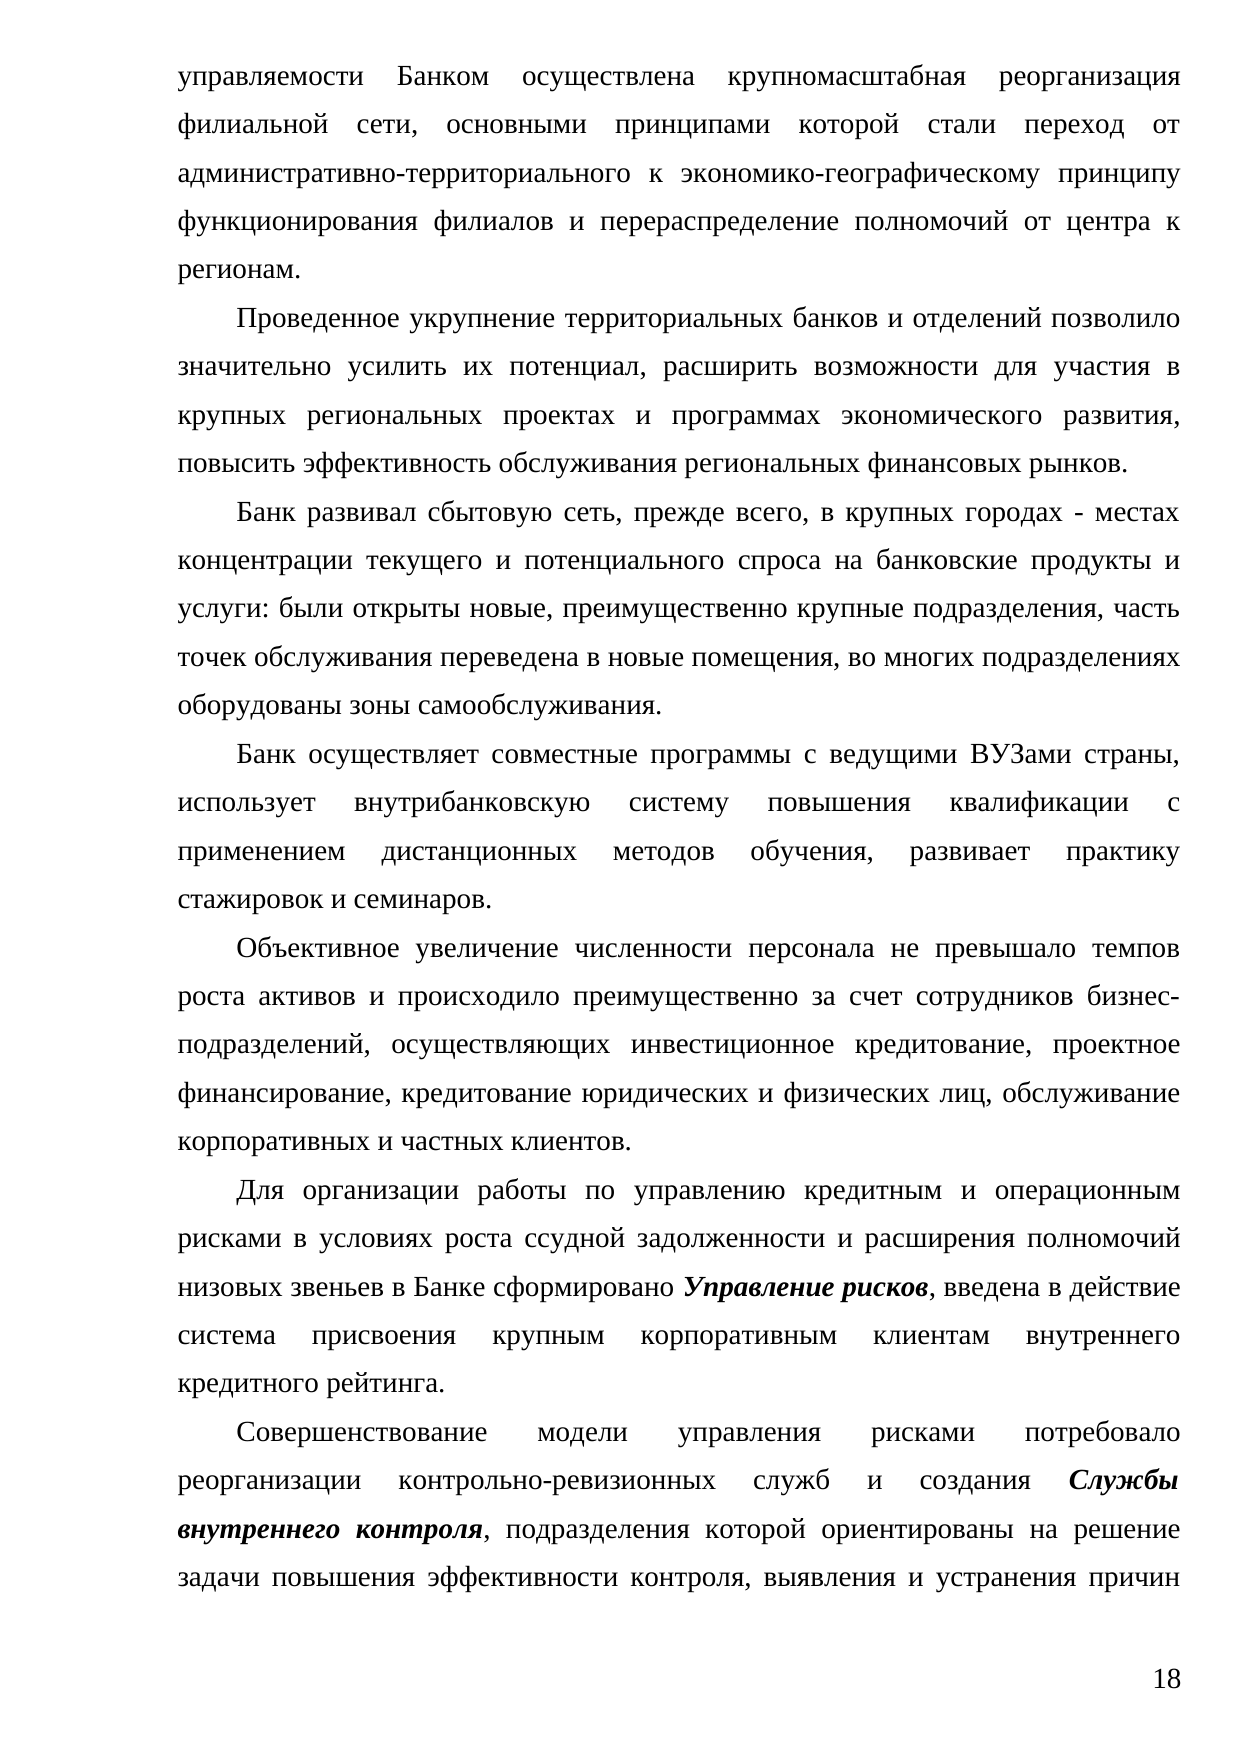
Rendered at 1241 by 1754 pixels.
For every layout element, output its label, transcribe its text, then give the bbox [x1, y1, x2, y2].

text Проведенное укрупнение территориальных банков и отделений позволило значительно усилить их потенциал, расширить возможности для участия в крупных региональных проектах и программах экономического развития, повысить эффективность обслуживания региональных финансовых рынков. [177, 301, 1181, 479]
text Совершенствование модели управления рисками потребовало реорганизации контрольно-ревизионных служб и создания Службы внутреннего контроля, подразделения которой ориентированы на решение задачи повышения эффективности контроля, выявления и устранения причин [177, 1415, 1181, 1593]
text Для организации работы по управлению кредитным и операционным рисками в условиях роста ссудной задолженности и расширения полномочий низовых звеньев в Банке сформировано Управление рисков, введена в действие система присвоения крупным корпоративным клиентам внутреннего кредитного рейтинга. [177, 1173, 1181, 1399]
text Объективное увеличение численности персонала не превышало темпов роста активов и происходило преимущественно за счет сотрудников бизнес-подразделений, осуществляющих инвестиционное кредитование, проектное финансирование, кредитование юридических и физических лиц, обслуживание корпоративных и частных клиентов. [177, 931, 1181, 1157]
text управляемости Банком осуществлена крупномасштабная реорганизация филиальной сети, основными принципами которой стали переход от административно-территориального к экономико-географическому принципу функционирования филиалов и перераспределение полномочий от центра к регионам. [177, 59, 1181, 285]
text Банк осуществляет совместные программы с ведущими ВУЗами страны, использует внутрибанковскую систему повышения квалификации с применением дистанционных методов обучения, развивает практику стажировок и семинаров. [177, 737, 1181, 915]
text Банк развивал сбытовую сеть, прежде всего, в крупных городах - местах концентрации текущего и потенциального спроса на банковские продукты и услуги: были открыты новые, преимущественно крупные подразделения, часть точек обслуживания переведена в новые помещения, во многих подразделениях оборудованы зоны самообслуживания. [177, 495, 1181, 721]
